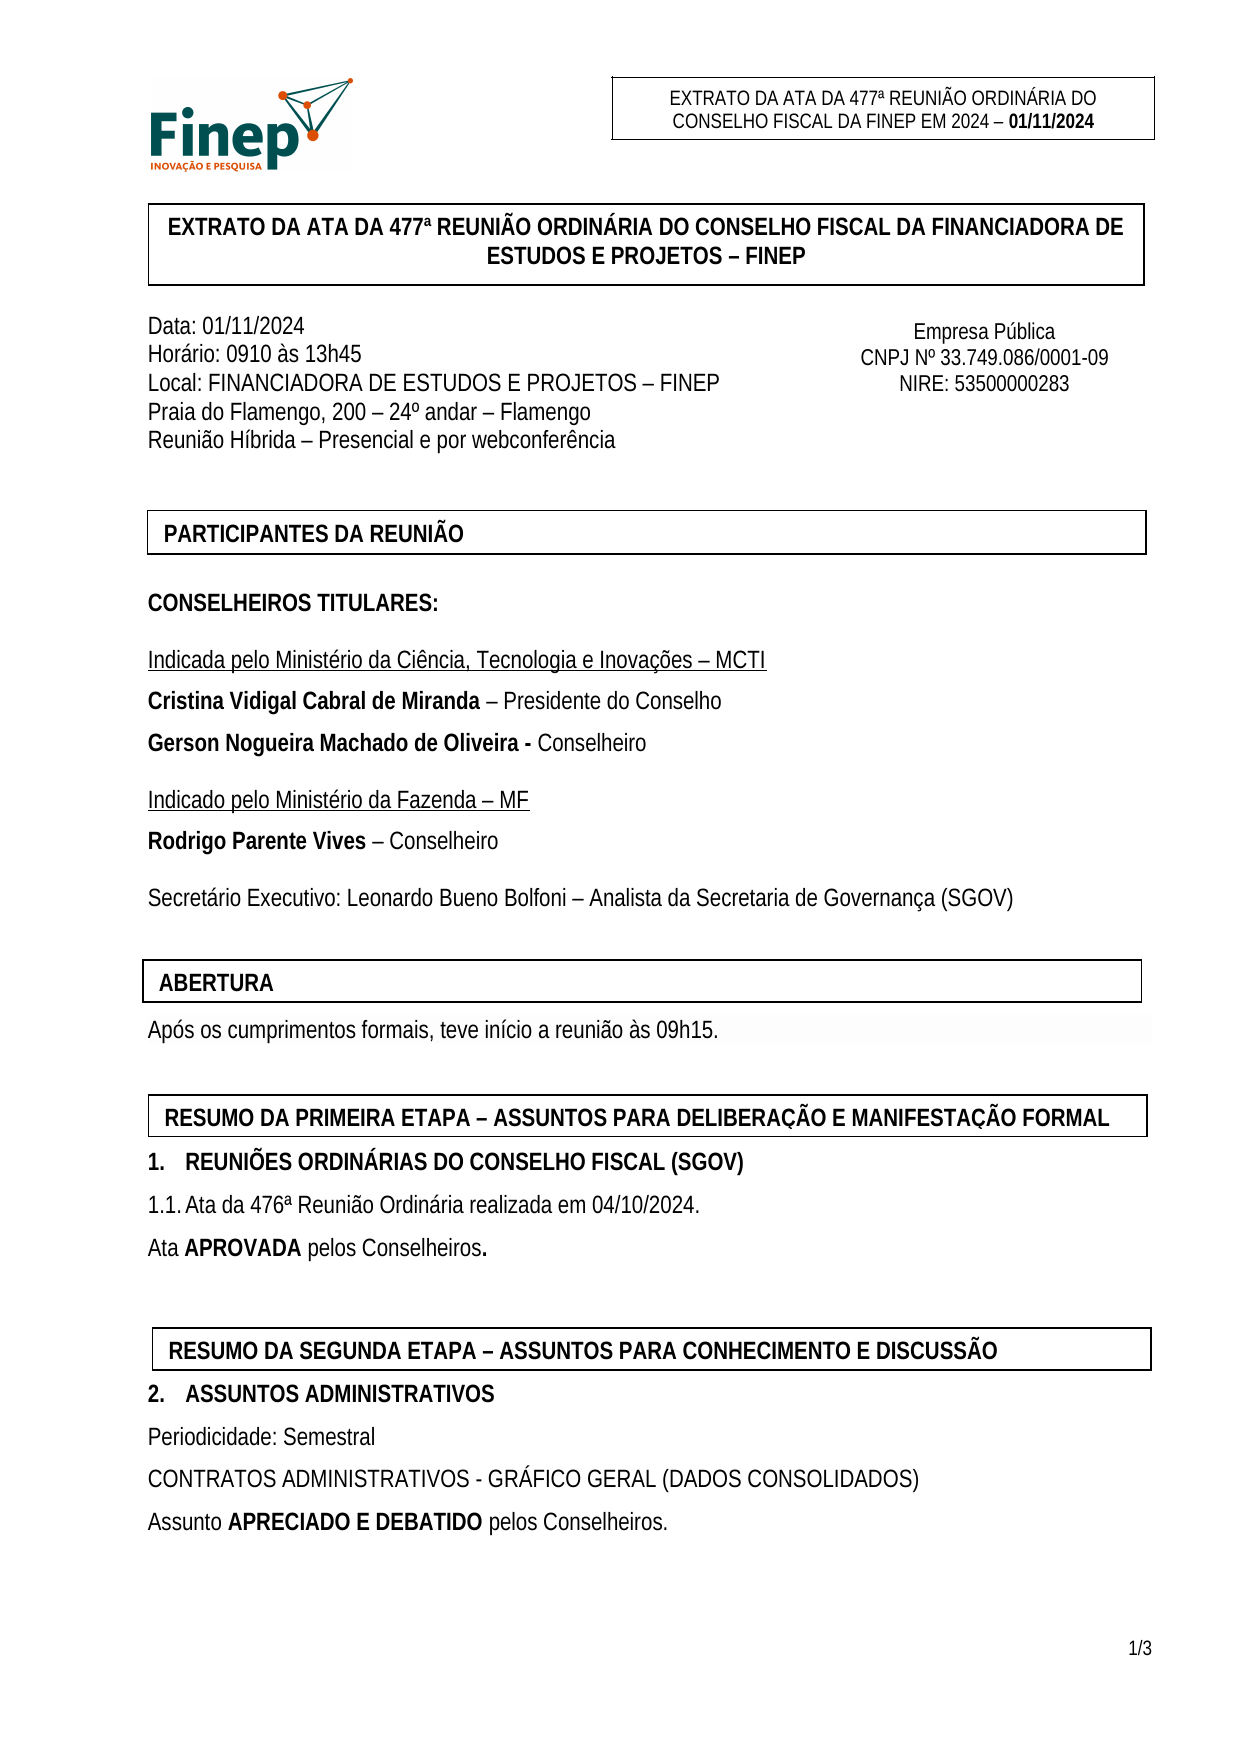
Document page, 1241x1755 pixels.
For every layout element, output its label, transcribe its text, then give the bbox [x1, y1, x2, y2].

text Após os cumprimentos formais, teve início a reunião às 09h15. [148, 1015, 1152, 1044]
text Indicada pelo Ministério da Ciência, Tecnologia e Inovações – MCTI [148, 645, 1152, 674]
text CONSELHEIROS TITULARES: [148, 588, 1152, 617]
text Periodicidade: Semestral [148, 1421, 1152, 1450]
text Assunto APRECIADO E DEBATIDO pelos Conselheiros. [148, 1507, 1152, 1536]
text NIRE: 53500000283 [854, 370, 1114, 397]
text RESUMO DA SEGUNDA ETAPA – ASSUNTOS PARA CONHECIMENTO E DISCUSSÃO [168, 1336, 1135, 1362]
text Indicado pelo Ministério da Fazenda – MF [148, 785, 1152, 813]
list ASSUNTOS ADMINISTRATIVOS [148, 1378, 1152, 1407]
text [1129, 311, 1152, 339]
list Ata da 476ª Reunião Ordinária realizada em 04/10/2024. [148, 1190, 1152, 1218]
text Rodrigo Parente Vives – Conselheiro [148, 826, 1152, 854]
text EXTRATO DA ATA DA 477ª REUNIÃO ORDINÁRIA DO CONSELHO FISCAL DA FINANCIADORA DE ESTUDOS E PROJETOS – FINEP [164, 212, 1128, 270]
text Praia do Flamengo, 200 – 24º andar – Flamengo [148, 397, 1206, 425]
text Ata APROVADA pelos Conselheiros. [148, 1233, 1152, 1261]
text [1129, 368, 1206, 397]
text Cristina Vidigal Cabral de Miranda – Presidente do Conselho [148, 686, 1152, 715]
text Empresa Pública [854, 318, 1114, 344]
text CNPJ Nº 33.749.086/0001-09 [854, 344, 1114, 370]
text Data: 01/11/2024 [148, 311, 839, 339]
text Horário: 0910 às 13h45 [148, 339, 839, 368]
text Gerson Nogueira Machado de Oliveira - Conselheiro [148, 727, 1152, 756]
list REUNIÕES ORDINÁRIAS DO CONSELHO FISCAL (SGOV) [148, 1147, 1152, 1176]
text RESUMO DA PRIMEIRA ETAPA – ASSUNTOS PARA DELIBERAÇÃO E MANIFESTAÇÃO FORMAL [164, 1103, 1131, 1128]
text Secretário Executivo: Leonardo Bueno Bolfoni – Analista da Secretaria de Governança (SGOV) [148, 883, 1152, 912]
text PARTICIPANTES DA REUNIÃO [163, 518, 1130, 546]
text Local: FINANCIADORA DE ESTUDOS E PROJETOS – FINEP [148, 368, 839, 397]
text Reunião Híbrida – Presencial e por webconferência [148, 425, 1206, 454]
text ABERTURA [159, 968, 1126, 993]
text [1129, 339, 1206, 368]
text CONTRATOS ADMINISTRATIVOS - GRÁFICO GERAL (DADOS CONSOLIDADOS) [148, 1464, 1152, 1493]
